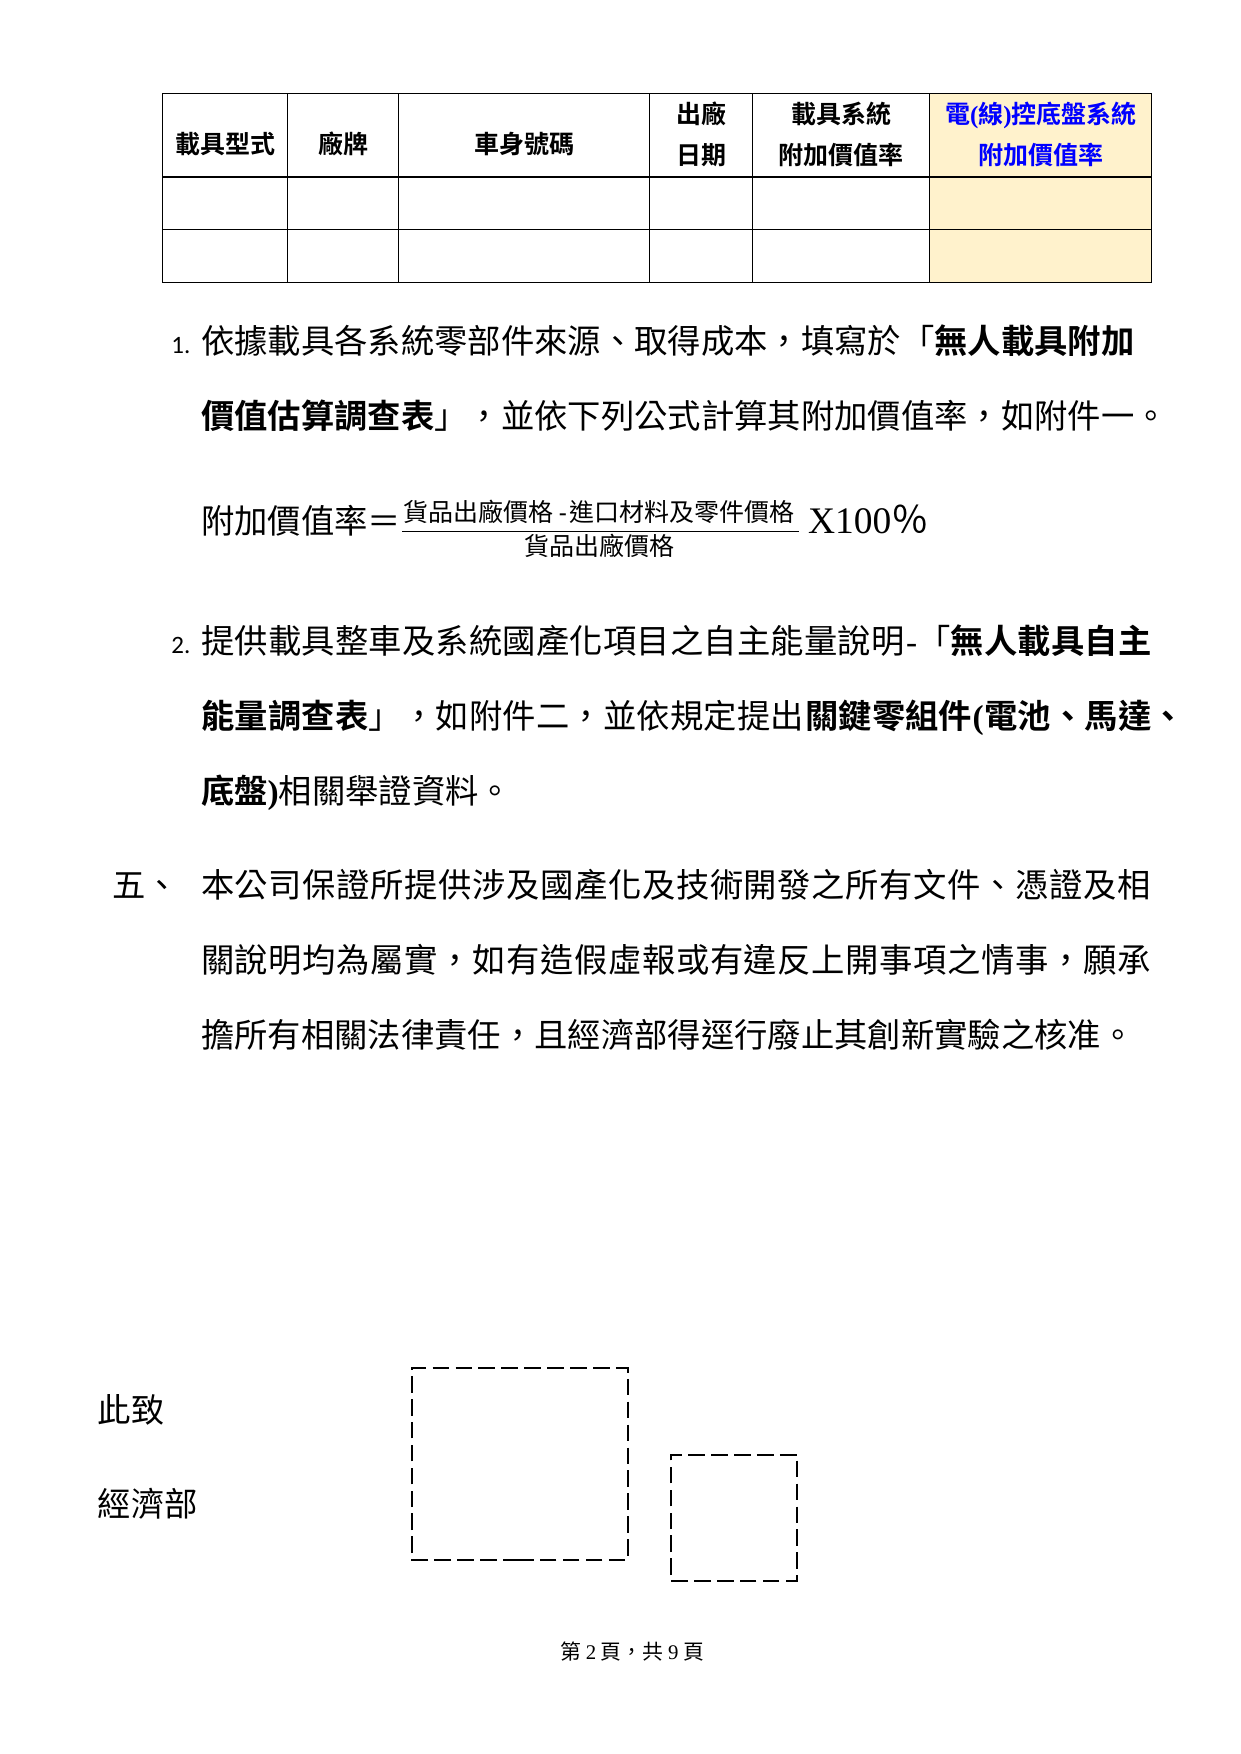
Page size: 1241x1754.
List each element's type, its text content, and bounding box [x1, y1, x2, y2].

table_header 電(線)控底盤系統附加價值率 [930, 94, 1151, 176]
table_cell [753, 230, 929, 282]
table_cell [288, 178, 398, 229]
list 附加價值率＝ Χ100％ [201, 489, 1152, 564]
list 依據載具各系統零部件來源、取得成本，填寫於「無人載具附加價值估算調查表」，並依下列公式計算其附加價值率，如附件一。 [171, 302, 1152, 452]
table_cell [753, 178, 929, 229]
table_header 車身號碼 [399, 94, 649, 176]
table_header 載具型式 [163, 94, 287, 176]
table_cell [288, 230, 398, 282]
table_header 出廠 日期 [650, 94, 752, 176]
list 本公司保證所提供涉及國產化及技術開發之所有文件、憑證及相關說明均為屬實，如有造假虛報或有違反上開事項之情事，願承擔所有相關法律責任，且經濟部得逕行廢止其創新實驗之核准。 [112, 846, 1152, 1071]
table_cell [930, 230, 1151, 282]
table_cell [930, 178, 1151, 229]
list 提供載具整車及系統國產化項目之自主能量說明-「無人載具自主能量調查表」，如附件二，並依規定提出關鍵零組件(電池、馬達、底盤)相關舉證資料。 [171, 602, 1152, 827]
table_cell [650, 178, 752, 229]
text 此致 [97, 1371, 1152, 1446]
table_cell [650, 230, 752, 282]
table_cell [399, 230, 649, 282]
table_cell [163, 178, 287, 229]
table_header 載具系統 附加價值率 [753, 94, 929, 176]
table_header 廠牌 [288, 94, 398, 176]
text 經濟部 [97, 1464, 1152, 1539]
table_cell [163, 230, 287, 282]
table_cell [399, 178, 649, 229]
